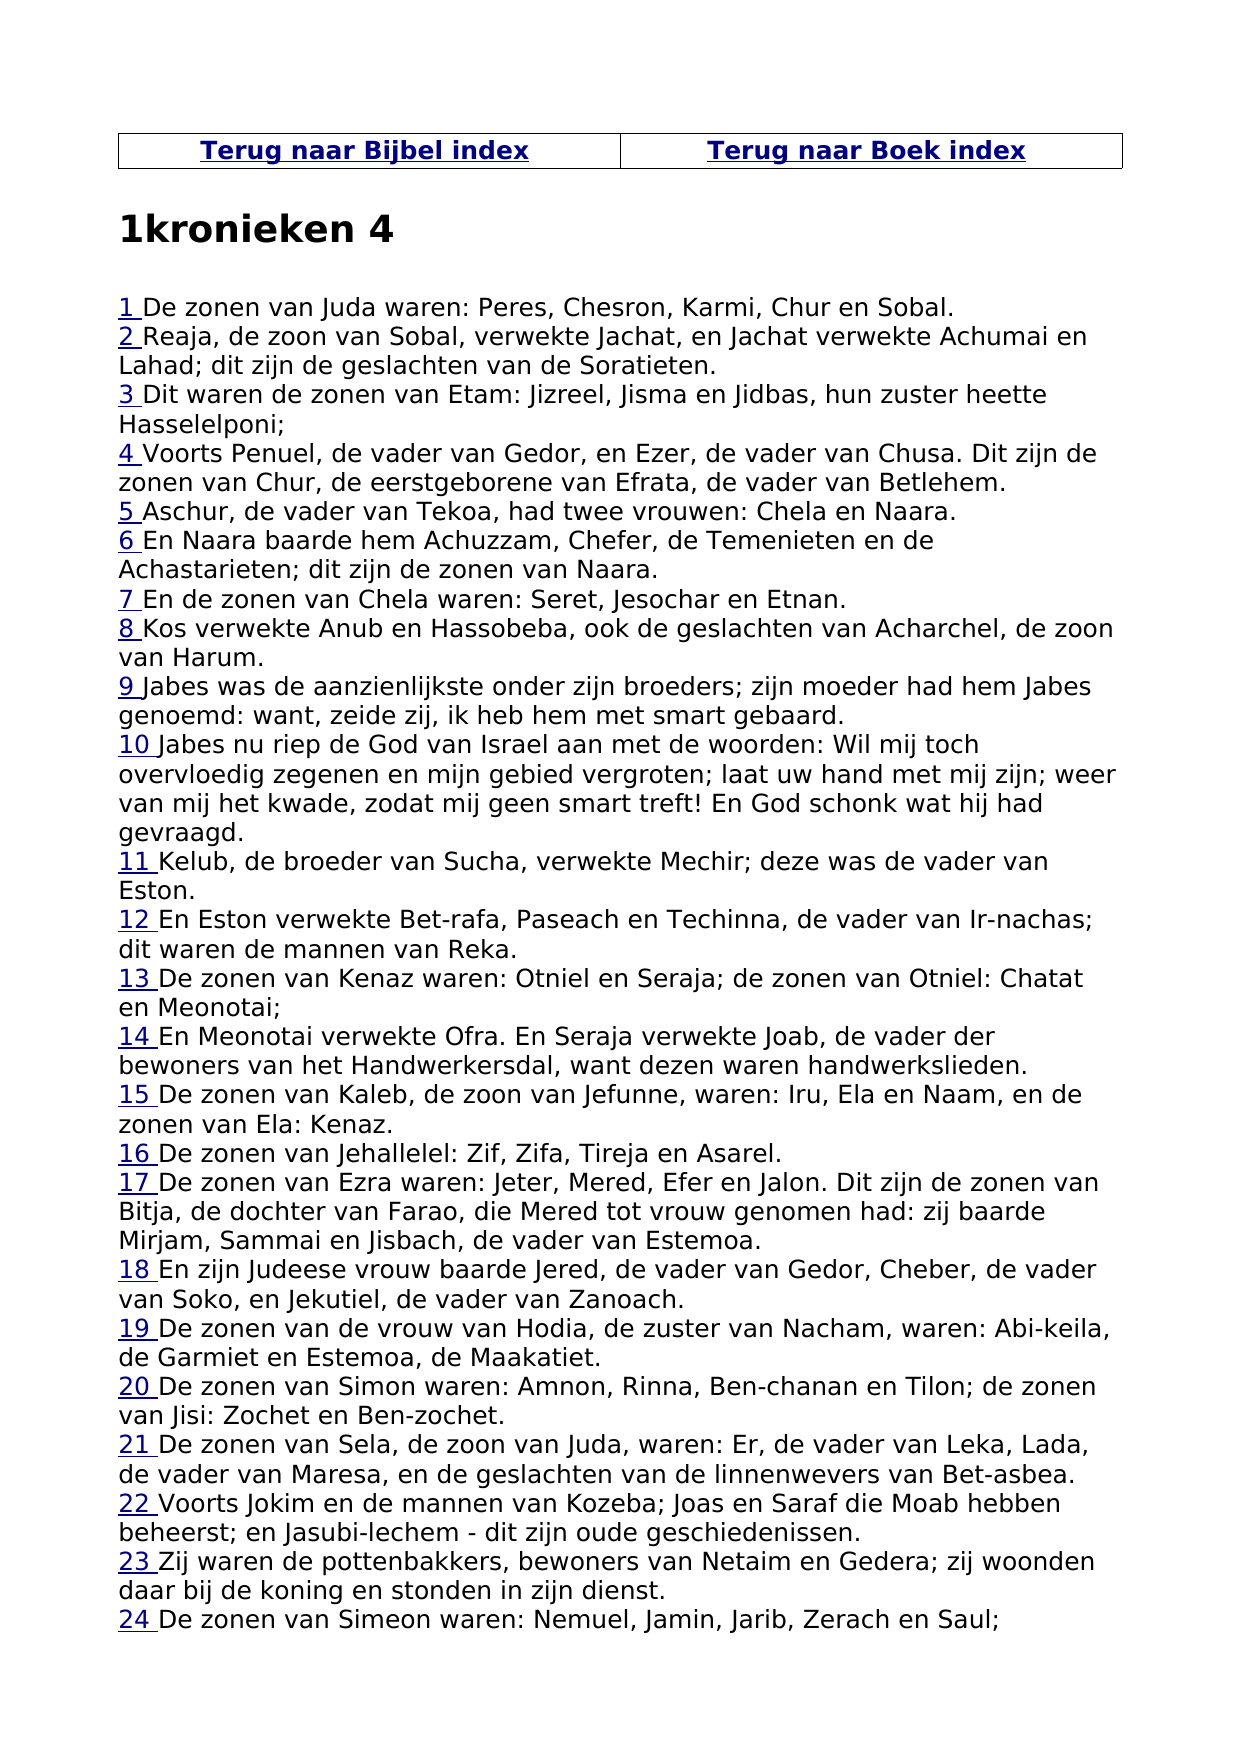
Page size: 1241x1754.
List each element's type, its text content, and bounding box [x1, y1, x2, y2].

text 1 De zonen van Juda waren: Peres, Chesron, Karmi, Chur en Sobal. 2 Reaja, de zoon van Sobal, verwekte Jachat, en Jachat verwekte Achumai en Lahad; dit zijn de geslachten van de Soratieten. 3 Dit waren de zonen van Etam: Jizreel, Jisma en Jidbas, hun zuster heette Hasselelponi; 4 Voorts Penuel, de vader van Gedor, en Ezer, de vader van Chusa. Dit zijn de zonen van Chur, de eerstgeborene van Efrata, de vader van Betlehem. 5 Aschur, de vader van Tekoa, had twee vrouwen: Chela en Naara. 6 En Naara baarde hem Achuzzam, Chefer, de Temenieten en de Achastarieten; dit zijn de zonen van Naara. 7 En de zonen van Chela waren: Seret, Jesochar en Etnan. 8 Kos verwekte Anub en Hassobeba, ook de geslachten van Acharchel, de zoon van Harum. 9 Jabes was de aanzienlijkste onder zijn broeders; zijn moeder had hem Jabes genoemd: want, zeide zij, ik heb hem met smart gebaard. 10 Jabes nu riep de God van Israel aan met de woorden: Wil mij toch overvloedig zegenen en mijn gebied vergroten; laat uw hand met mij zijn; weer van mij het kwade, zodat mij geen smart treft! En God schonk wat hij had gevraagd. 11 Kelub, de broeder van Sucha, verwekte Mechir; deze was de vader van Eston. 12 En Eston verwekte Bet-rafa, Paseach en Techinna, de vader van Ir-nachas; dit waren de mannen van Reka. 13 De zonen van Kenaz waren: Otniel en Seraja; de zonen van Otniel: Chatat en Meonotai; 14 En Meonotai verwekte Ofra. En Seraja verwekte Joab, de vader der bewoners van het Handwerkersdal, want dezen waren handwerkslieden. 15 De zonen van Kaleb, de zoon van Jefunne, waren: Iru, Ela en Naam, en de zonen van Ela: Kenaz. 16 De zonen van Jehallelel: Zif, Zifa, Tireja en Asarel. 17 De zonen van Ezra waren: Jeter, Mered, Efer en Jalon. Dit zijn de zonen van Bitja, de dochter van Farao, die Mered tot vrouw genomen had: zij baarde Mirjam, Sammai en Jisbach, de vader van Estemoa. 18 En zijn Judeese vrouw baarde Jered, de vader van Gedor, Cheber, de vader van Soko, en Jekutiel, de vader van Zanoach. 19 De zonen van de vrouw van Hodia, de zuster van Nacham, waren: Abi-keila, de Garmiet en Estemoa, de Maakatiet. 20 De zonen van Simon waren: Amnon, Rinna, Ben-chanan en Tilon; de zonen van Jisi: Zochet en Ben-zochet. 21 De zonen van Sela, de zoon van Juda, waren: Er, de vader van Leka, Lada, de vader van Maresa, en de geslachten van de linnenwevers van Bet-asbea. 22 Voorts Jokim en de mannen van Kozeba; Joas en Saraf die Moab hebben beheerst; en Jasubi-lechem - dit zijn oude geschiedenissen. 23 Zij waren de pottenbakkers, bewoners van Netaim en Gedera; zij woonden daar bij de koning en stonden in zijn dienst. 24 De zonen van Simeon waren: Nemuel, Jamin, Jarib, Zerach en Saul; [118, 264, 1122, 1635]
table_header Terug naar Bijbel index [119, 134, 620, 168]
subtitle 1kronieken 4 [118, 208, 1122, 252]
table_header Terug naar Boek index [621, 134, 1122, 168]
